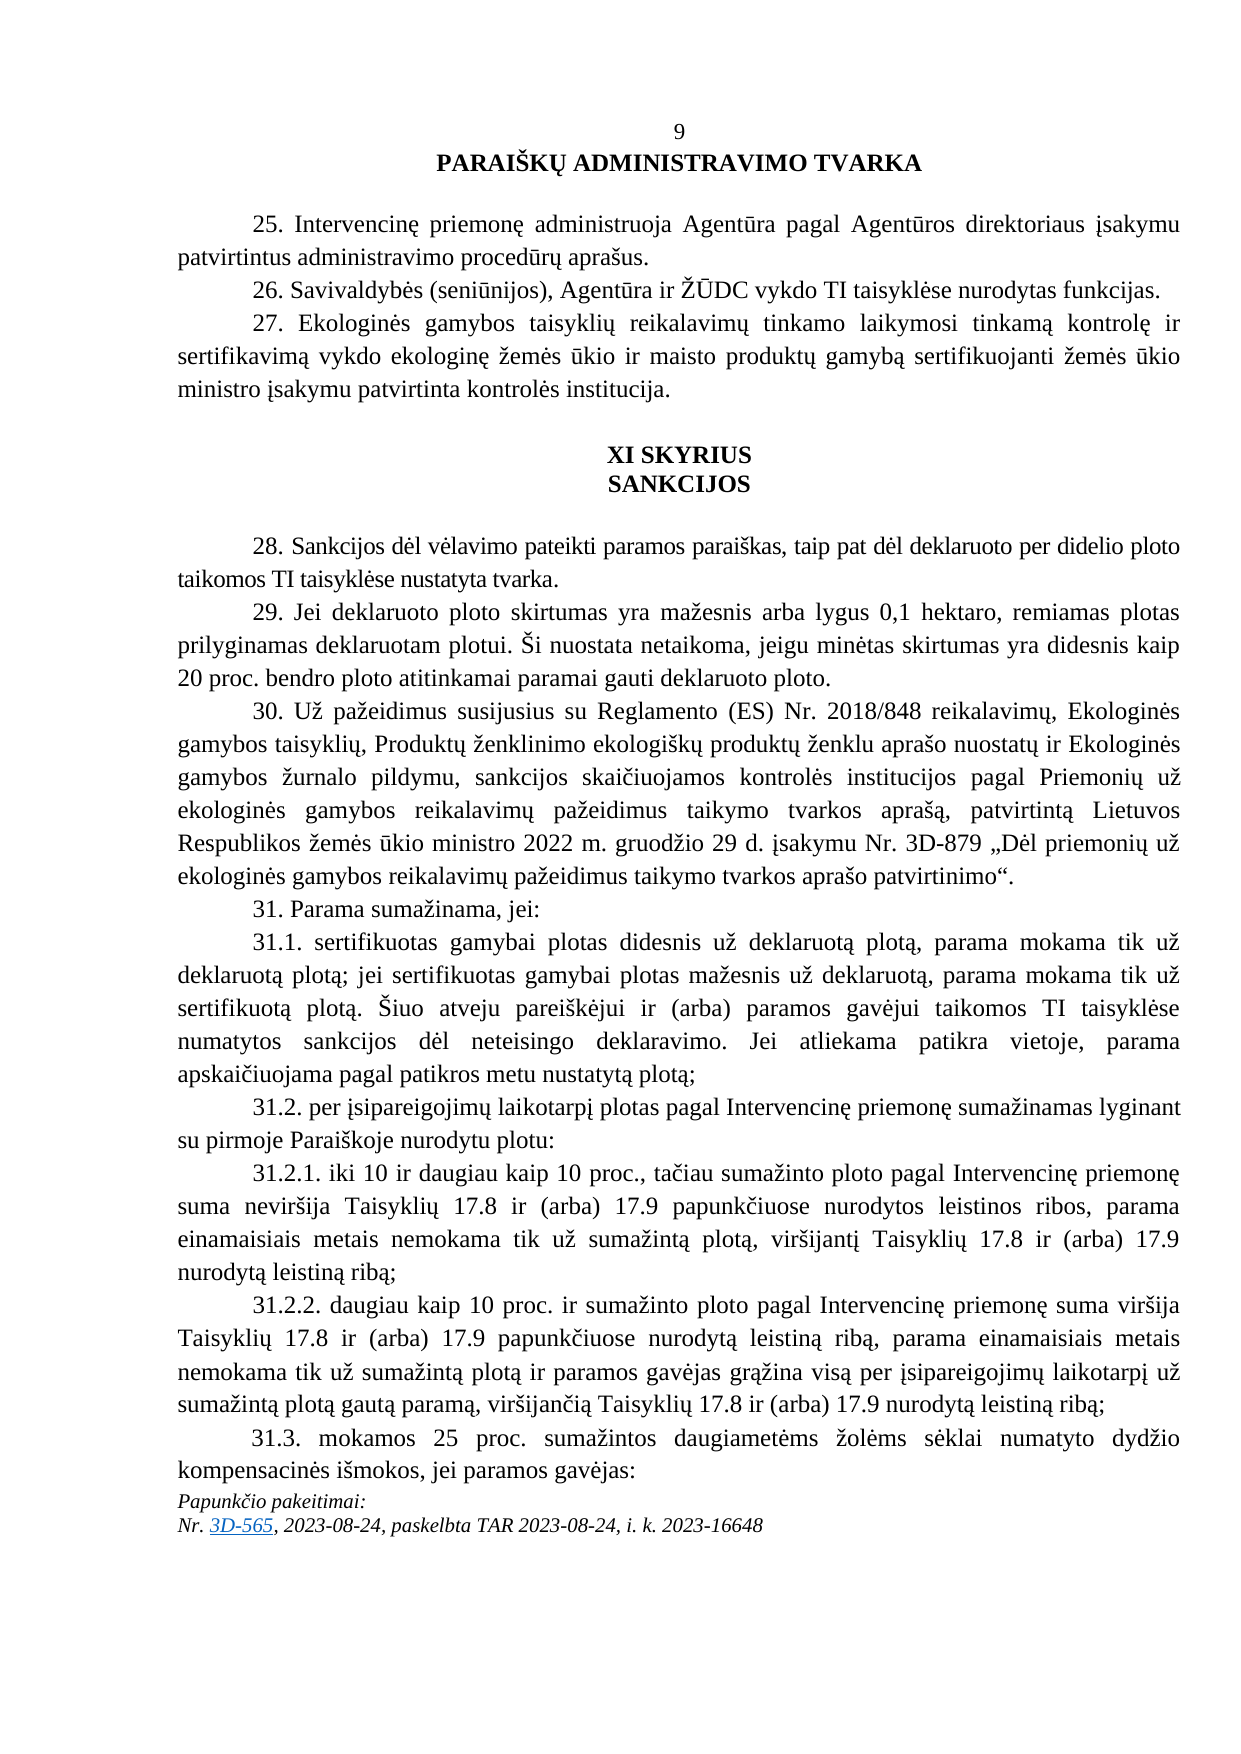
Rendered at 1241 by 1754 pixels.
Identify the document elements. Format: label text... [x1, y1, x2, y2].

text 30. Už pažeidimus susijusius su Reglamento (ES) Nr. 2018/848 reikalavimų, Ekologinės gamybos taisyklių, Produktų ženklinimo ekologiškų produktų ženklu aprašo nuostatų ir Ekologinės gamybos žurnalo pildymu, sankcijos skaičiuojamos kontrolės institucijos pagal Priemonių už ekologinės gamybos reikalavimų pažeidimus taikymo tvarkos aprašą, patvirtintą Lietuvos Respublikos žemės ūkio ministro 2022 m. gruodžio 29 d. įsakymu Nr. 3D-879 „Dėl priemonių už ekologinės gamybos reikalavimų pažeidimus taikymo tvarkos aprašo patvirtinimo“. [177, 696, 1181, 890]
text SANKCIJOS [177, 469, 1181, 498]
text 26. Savivaldybės (seniūnijos), Agentūra ir ŽŪDC vykdo TI taisyklėse nurodytas funkcijas. [177, 275, 1181, 304]
text XI SKYRIUS [177, 441, 1181, 469]
text 31.3. mokamos 25 proc. sumažintos daugiametėms žolėms sėklai numatyto dydžio kompensacinės išmokos, jei paramos gavėjas: [177, 1423, 1181, 1484]
text PARAIŠKŲ ADMINISTRAVIMO TVARKA [177, 148, 1181, 176]
text Papunkčio pakeitimai: [177, 1489, 1181, 1513]
text 28. Sankcijos dėl vėlavimo pateikti paramos paraiškas, taip pat dėl deklaruoto per didelio ploto taikomos TI taisyklėse nustatyta tvarka. [177, 531, 1181, 593]
text 31. Parama sumažinama, jei: [177, 894, 1181, 923]
text 29. Jei deklaruoto ploto skirtumas yra mažesnis arba lygus 0,1 hektaro, remiamas plotas prilyginamas deklaruotam plotui. Ši nuostata netaikoma, jeigu minėtas skirtumas yra didesnis kaip 20 proc. bendro ploto atitinkamai paramai gauti deklaruoto ploto. [177, 597, 1181, 692]
text Nr. 3D-565, 2023-08-24, paskelbta TAR 2023-08-24, i. k. 2023-16648 [177, 1513, 1181, 1537]
text 31.2.1. iki 10 ir daugiau kaip 10 proc., tačiau sumažinto ploto pagal Intervencinę priemonę suma neviršija Taisyklių 17.8 ir (arba) 17.9 papunkčiuose nurodytos leistinos ribos, parama einamaisiais metais nemokama tik už sumažintą plotą, viršijantį Taisyklių 17.8 ir (arba) 17.9 nurodytą leistiną ribą; [177, 1158, 1181, 1286]
text 31.2.2. daugiau kaip 10 proc. ir sumažinto ploto pagal Intervencinę priemonę suma viršija Taisyklių 17.8 ir (arba) 17.9 papunkčiuose nurodytą leistiną ribą, parama einamaisiais metais nemokama tik už sumažintą plotą ir paramos gavėjas grąžina visą per įsipareigojimų laikotarpį už sumažintą plotą gautą paramą, viršijančią Taisyklių 17.8 ir (arba) 17.9 nurodytą leistiną ribą; [177, 1291, 1181, 1418]
text 31.1. sertifikuotas gamybai plotas didesnis už deklaruotą plotą, parama mokama tik už deklaruotą plotą; jei sertifikuotas gamybai plotas mažesnis už deklaruotą, parama mokama tik už sertifikuotą plotą. Šiuo atveju pareiškėjui ir (arba) paramos gavėjui taikomos TI taisyklėse numatytos sankcijos dėl neteisingo deklaravimo. Jei atliekama patikra vietoje, parama apskaičiuojama pagal patikros metu nustatytą plotą; [177, 927, 1181, 1088]
text 25. Intervencinę priemonę administruoja Agentūra pagal Agentūros direktoriaus įsakymu patvirtintus administravimo procedūrų aprašus. [177, 209, 1181, 271]
text 31.2. per įsipareigojimų laikotarpį plotas pagal Intervencinę priemonę sumažinamas lyginant su pirmoje Paraiškoje nurodytu plotu: [177, 1092, 1181, 1154]
text 27. Ekologinės gamybos taisyklių reikalavimų tinkamo laikymosi tinkamą kontrolę ir sertifikavimą vykdo ekologinę žemės ūkio ir maisto produktų gamybą sertifikuojanti žemės ūkio ministro įsakymu patvirtinta kontrolės institucija. [177, 308, 1181, 403]
